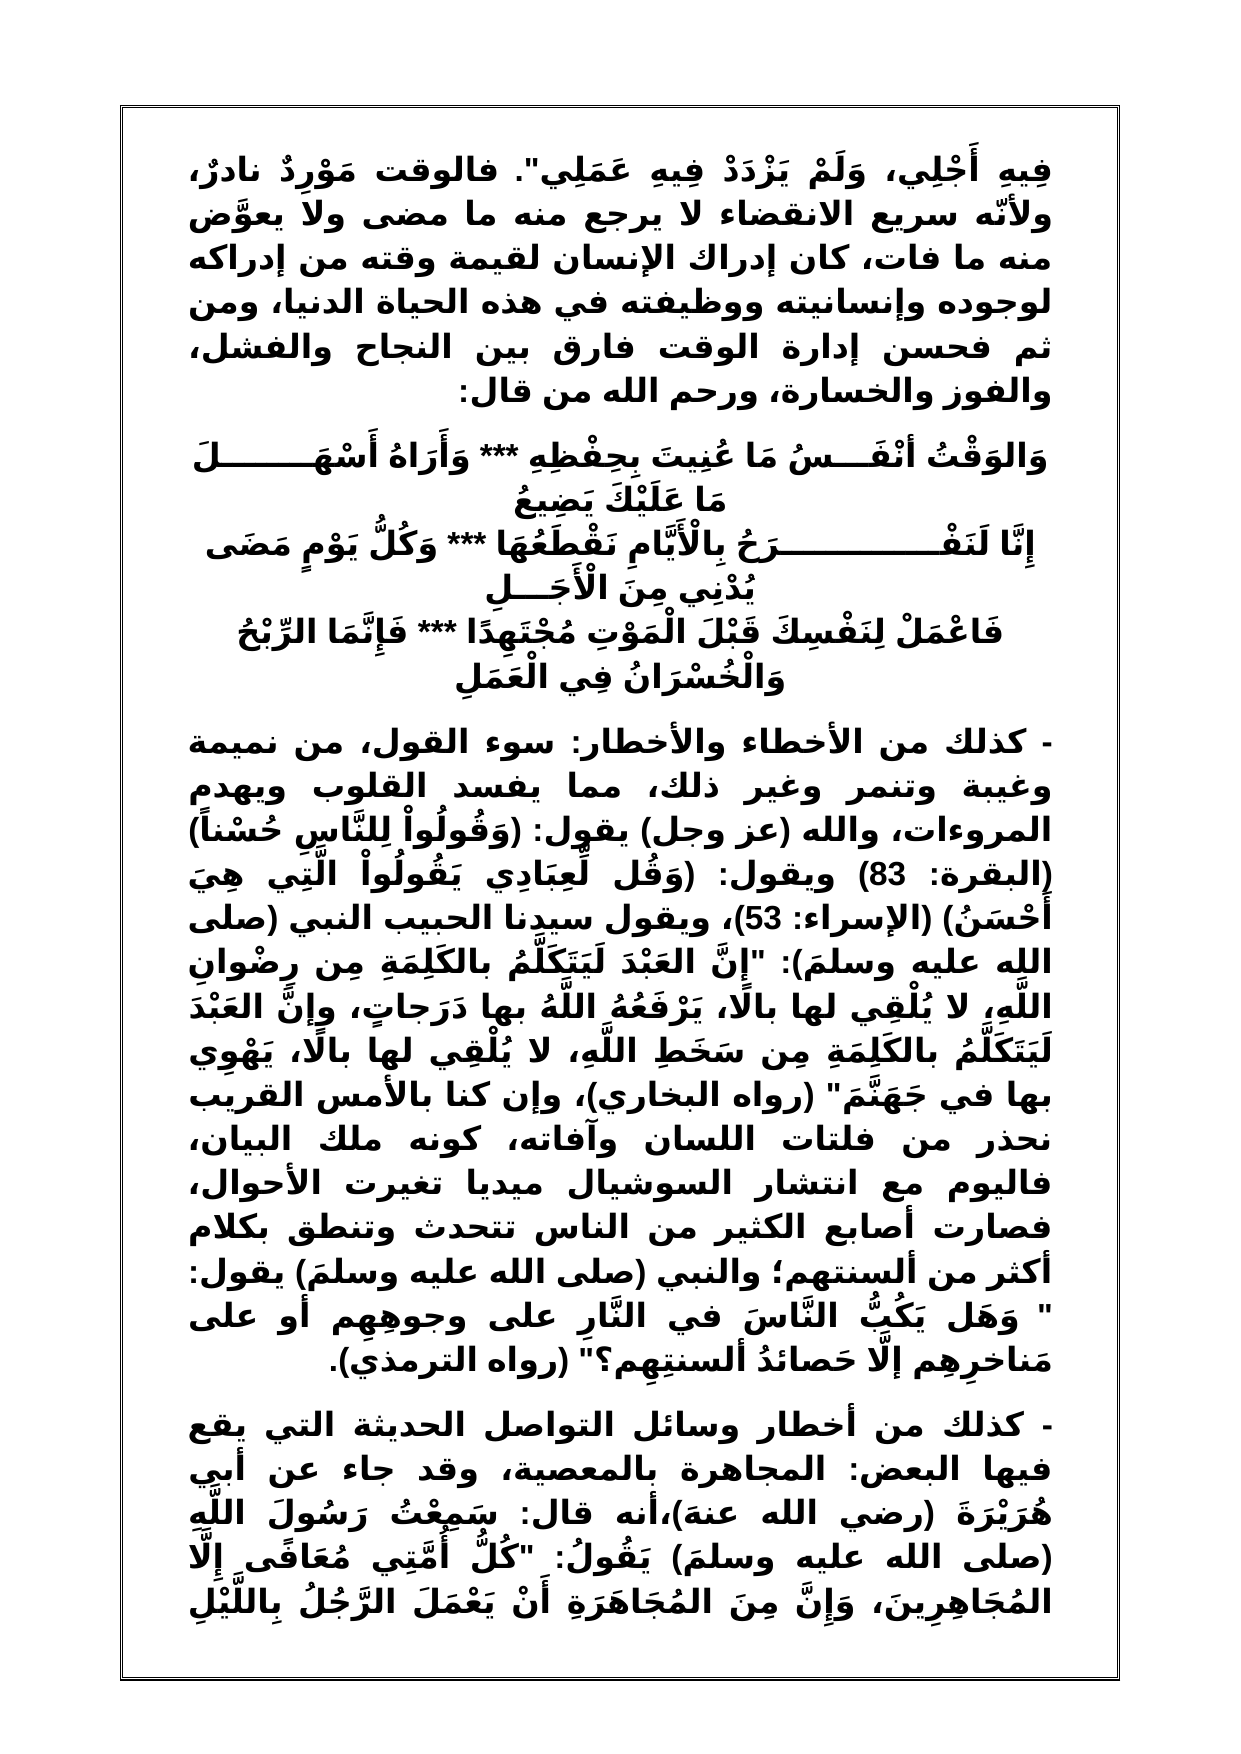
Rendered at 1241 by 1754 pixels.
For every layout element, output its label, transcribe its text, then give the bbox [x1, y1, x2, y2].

text وَالوَقْتُ أنْفَـــسُ مَا عُنِيتَ بِحِفْظِهِ *** وَأَرَاهُ أَسْهَــــــــلَ مَا عَلَيْكَ يَضِيعُ إِنَّا لَنَفْــــــــــــــرَحُ بِالْأَيَّامِ نَقْطَعُهَا *** وَكُلُّ يَوْمٍ مَضَى يُدْنِي مِنَ الْأَجَـــلِ فَاعْمَلْ لِنَفْسِكَ قَبْلَ الْمَوْتِ مُجْتَهِدًا *** فَإِنَّمَا الرِّبْحُ وَالْخُسْرَانُ فِي الْعَمَلِ [187, 436, 1053, 695]
text - كذلك من الأخطاء والأخطار: سوء القول، من نميمة وغيبة وتنمر وغير ذلك، مما يفسد القلوب ويهدم المروءات، والله (عز وجل) يقول: (وَقُولُواْ لِلنَّاسِ حُسْناً) (البقرة: 83) ويقول: (وَقُل لِّعِبَادِي يَقُولُواْ الَّتِي هِيَ أَحْسَنُ) (الإسراء: 53)، ويقول سيدنا الحبيب النبي (صلى الله عليه وسلمَ): "إنَّ العَبْدَ لَيَتَكَلَّمُ بالكَلِمَةِ مِن رِضْوانِ اللَّهِ، لا يُلْقِي لها بالًا، يَرْفَعُهُ اللَّهُ بها دَرَجاتٍ، وإنَّ العَبْدَ لَيَتَكَلَّمُ بالكَلِمَةِ مِن سَخَطِ اللَّهِ، لا يُلْقِي لها بالًا، يَهْوِي بها في جَهَنَّمَ" (رواه البخاري)، وإن كنا بالأمس القريب نحذر من فلتات اللسان وآفاته، كونه ملك البيان، فاليوم مع انتشار السوشيال ميديا تغيرت الأحوال، فصارت أصابع الكثير من الناس تتحدث وتنطق بكلام أكثر من ألسنتهم؛ والنبي (صلى الله عليه وسلمَ) يقول: " وَهَل يَكُبُّ النَّاسَ في النَّارِ على وجوهِهِم أو على مَناخرِهِم إلَّا حَصائدُ ألسنتِهِم؟" (رواه الترمذي). [187, 722, 1053, 1378]
text - كذلك من أخطار وسائل التواصل الحديثة التي يقع فيها البعض: المجاهرة بالمعصية، وقد جاء عن أبي هُرَيْرَةَ (رضي الله عنهَ)،أنه قال: سَمِعْتُ رَسُولَ اللَّهِ (صلى الله عليه وسلمَ) يَقُولُ: "كُلُّ أُمَّتِي مُعَافًى إِلَّا المُجَاهِرِينَ، وَإِنَّ مِنَ المُجَاهَرَةِ أَنْ يَعْمَلَ الرَّجُلُ بِاللَّيْلِ عَمَلًا، ثُمَّ يُصْبِحَ وَقَدْ سَتَرَهُ اللَّهُ عَلَيْهِ، فَيَقُولَ: يَا فُلاَنُ، عَمِلْتُ البَارِحَةَ كَذَا وَكَذَا، وَقَدْ بَاتَ يَسْتُرُهُ رَبُّهُ، وَيُصْبِحُ يَكْشِفُ سِتْرَ اللَّهِ عَنْهُ " (رواه البخاري)، فلقد استثنى النبي (صلى الله عليه وسلمَ) المجاهرين من عافية الله (تعالى) ورحمته، وكريم حلمه وعفوه؛ لأن في المجاهرة بالمعصية استهانة بضرر المعاصي، وعدم تقدير وتعظيم نعمة الستر، كما أن في المجاهرة إشاعة للأعمال السيئة وترويج لها، غير أن المجاهرة بالمعصية والإعلان بها يتنافى مع خلق الحياء الذي ينبغي أن يتحلى به أهل الإيمان؛ ولقد قال سيدنا الحبيب النبي (صلىَ الله عليه وسلم): "إِنَّ مِمَّا أَدْرَكَ النَّاسُ مِنْ كَلَامِ النُّبُوَّةِ، إِذَا لَمْ تَسْتَحْيِ فَافْعَلْ مَا شِئْتَ" (رَوَاهُ الْبُخَارِي)(رواه البخاري). [187, 1405, 1053, 1620]
text - إن من الأخطاء التي يقع فيها البعض في مجال السوشيال ميديا: تضييع الوقت فيما لا فائدة منه، الأمر الذي أثر سلبا في حياة بعض الناس، حيث صارت عند البعض إدمانا، تأكل الأعمار، وتسرق الأوقات، وتغتال الخلوات، مع أن سيدنا الحبيب النبي (صلى الله عليه وسلمَ) يقول: "نِعْمَتانِ مَغْبُونٌ فِيهِما كَثِيرٌ مِنَ النَّاسِ: الصِّحَّةُ والفَراغُ" (رواه البخاري)، ومن ثم فإن كانت الحكمة تقول: "الوقت من ذهب"، فالحق أن نقول: "الوقت أثمن من الذهب" إذ إن الوقت هو عمر الإنسان، هو حياته، هو رأس ماله، يقول الحسن البصري (رضي الله عنه): "أدركت أقوامًا كان أحدهم أشحّ على عمره منه على درهمه"، وكان السري (رحمه الله) يقول: "إذا اغتممتَ بما ينقص من مالك فابك على ما ينقص من عمرك". هكذا كان حرص السلف الصالح على أوقاتهم، يسعون بكل جد إلى التّرقي من حال إلى حال أحسن، فيكون يوم أحدهم أفضل من أمسه، وغده أفضل من يومه، لا يرضى أحدهم أن تمر به برهة من الزمن وإن قصرت، دون أن يتزوّد منها بعلمٍ نافع، أو عملٍ صالح، حتى لا تذهب الأعمار سدى، وتضيع هباء، وتذهب جفاء، يقول سيدنا عبد الله بن مسعود (رضي الله عنه): "مَا نَدِمْتُ عَلَى شَيْءٍ نَدَمِي عَلَى يَوْمِ غَرَبَتْ شَمْسُه نَقَصَ فِيهِ أَجْلِي، وَلَمْ يَزْدَدْ فِيهِ عَمَلِي". فالوقت مَوْرِدٌ نادرٌ، ولأنّه سريع الانقضاء لا يرجع منه ما مضى ولا يعوَّض منه ما فات، كان إدراك الإنسان لقيمة وقته من إدراكه لوجوده وإنسانيته ووظيفته في هذه الحياة الدنيا، ومن ثم فحسن إدارة الوقت فارق بين النجاح والفشل، والفوز والخسارة، ورحم الله من قال: [187, 150, 1053, 409]
